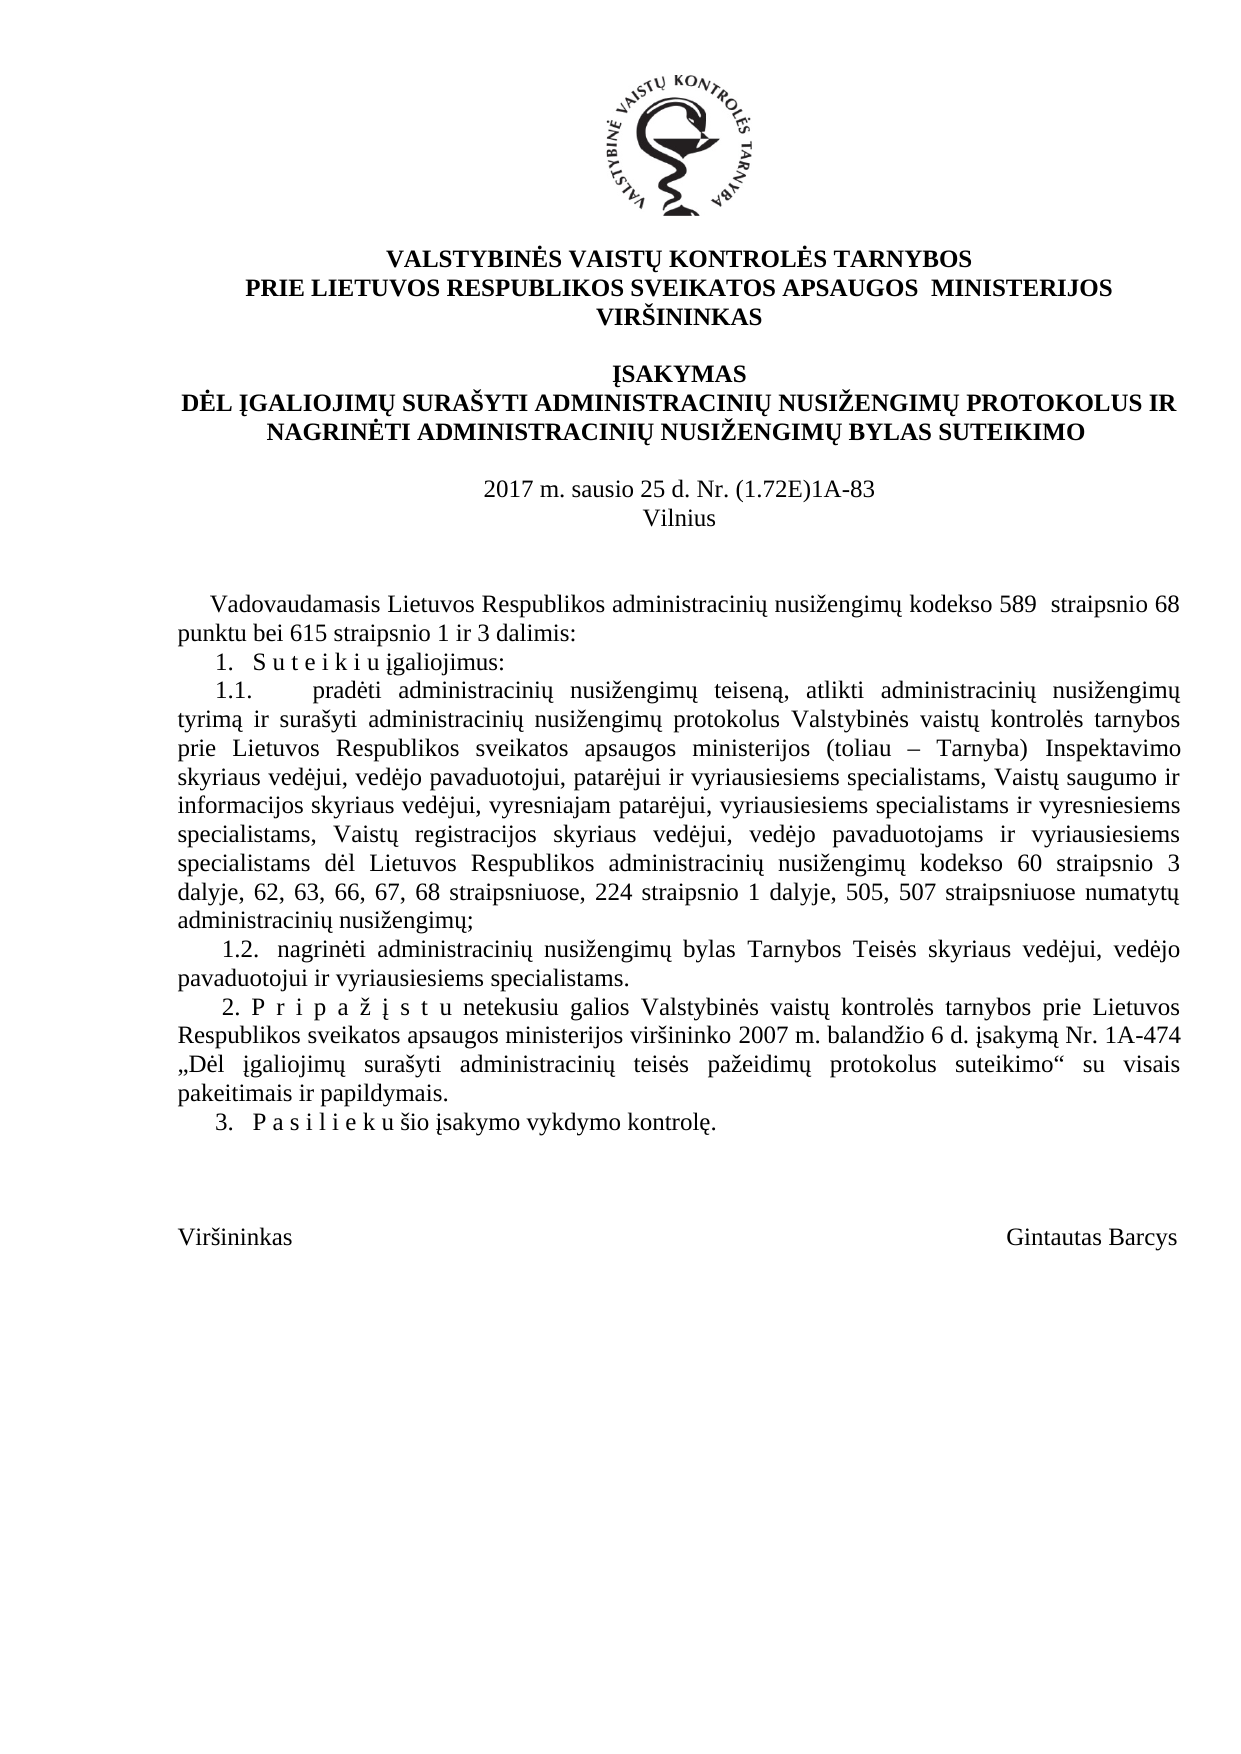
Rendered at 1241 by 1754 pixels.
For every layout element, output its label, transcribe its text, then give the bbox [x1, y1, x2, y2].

text 2017 m. sausio 25 d. Nr. (1.72E)1A-83 [177, 474, 1181, 503]
text Vilnius [177, 503, 1181, 532]
text 1.1. pradėti administracinių nusižengimų teiseną, atlikti administracinių nusižengimų tyrimą ir surašyti administracinių nusižengimų protokolus Valstybinės vaistų kontrolės tarnybos prie Lietuvos Respublikos sveikatos apsaugos ministerijos (toliau – Tarnyba) Inspektavimo skyriaus vedėjui, vedėjo pavaduotojui, patarėjui ir vyriausiesiems specialistams, Vaistų saugumo ir informacijos skyriaus vedėjui, vyresniajam patarėjui, vyriausiesiems specialistams ir vyresniesiems specialistams, Vaistų registracijos skyriaus vedėjui, vedėjo pavaduotojams ir vyriausiesiems specialistams dėl Lietuvos Respublikos administracinių nusižengimų kodekso 60 straipsnio 3 dalyje, 62, 63, 66, 67, 68 straipsniuose, 224 straipsnio 1 dalyje, 505, 507 straipsniuose numatytų administracinių nusižengimų; [177, 676, 1181, 934]
text Prie LIETUVOS RESPUBLIKOS sveikatos apsaugos ministerijos [177, 273, 1181, 302]
text 2. P r i p a ž į s t u netekusiu galios Valstybinės vaistų kontrolės tarnybos prie Lietuvos Respublikos sveikatos apsaugos ministerijos viršininko 2007 m. balandžio 6 d. įsakymą Nr. 1A-474 „Dėl įgaliojimų surašyti administracinių teisės pažeidimų protokolus suteikimo“ su visais pakeitimais ir papildymais. [177, 992, 1181, 1107]
text 3. P a s i l i e k u šio įsakymo vykdymo kontrolę. [215, 1107, 1181, 1136]
text Viršininkas Gintautas Barcys [177, 1222, 1181, 1251]
text ĮSAKYMAS [177, 359, 1181, 388]
text viršininkas [177, 302, 1181, 331]
text 1.2. nagrinėti administracinių nusižengimų bylas Tarnybos Teisės skyriaus vedėjui, vedėjo pavaduotojui ir vyriausiesiems specialistams. [177, 934, 1181, 992]
text Valstybinės vaistų kontrolės tarnybos [177, 244, 1181, 273]
text Vadovaudamasis Lietuvos Respublikos administracinių nusižengimų kodekso 589 straipsnio 68 punktu bei 615 straipsnio 1 ir 3 dalimis: [177, 589, 1181, 647]
text 1. S u t e i k i u įgaliojimus: [215, 647, 1181, 676]
text DĖL ĮGALIOJIMŲ SURAŠYTI ADMINISTRACINIŲ NUSIŽENGIMŲ PROTOKOLUS IR NAGRINĖTI ADMINISTRACINIŲ NUSIŽENGIMŲ BYLAS SUTEIKIMO [177, 388, 1181, 446]
